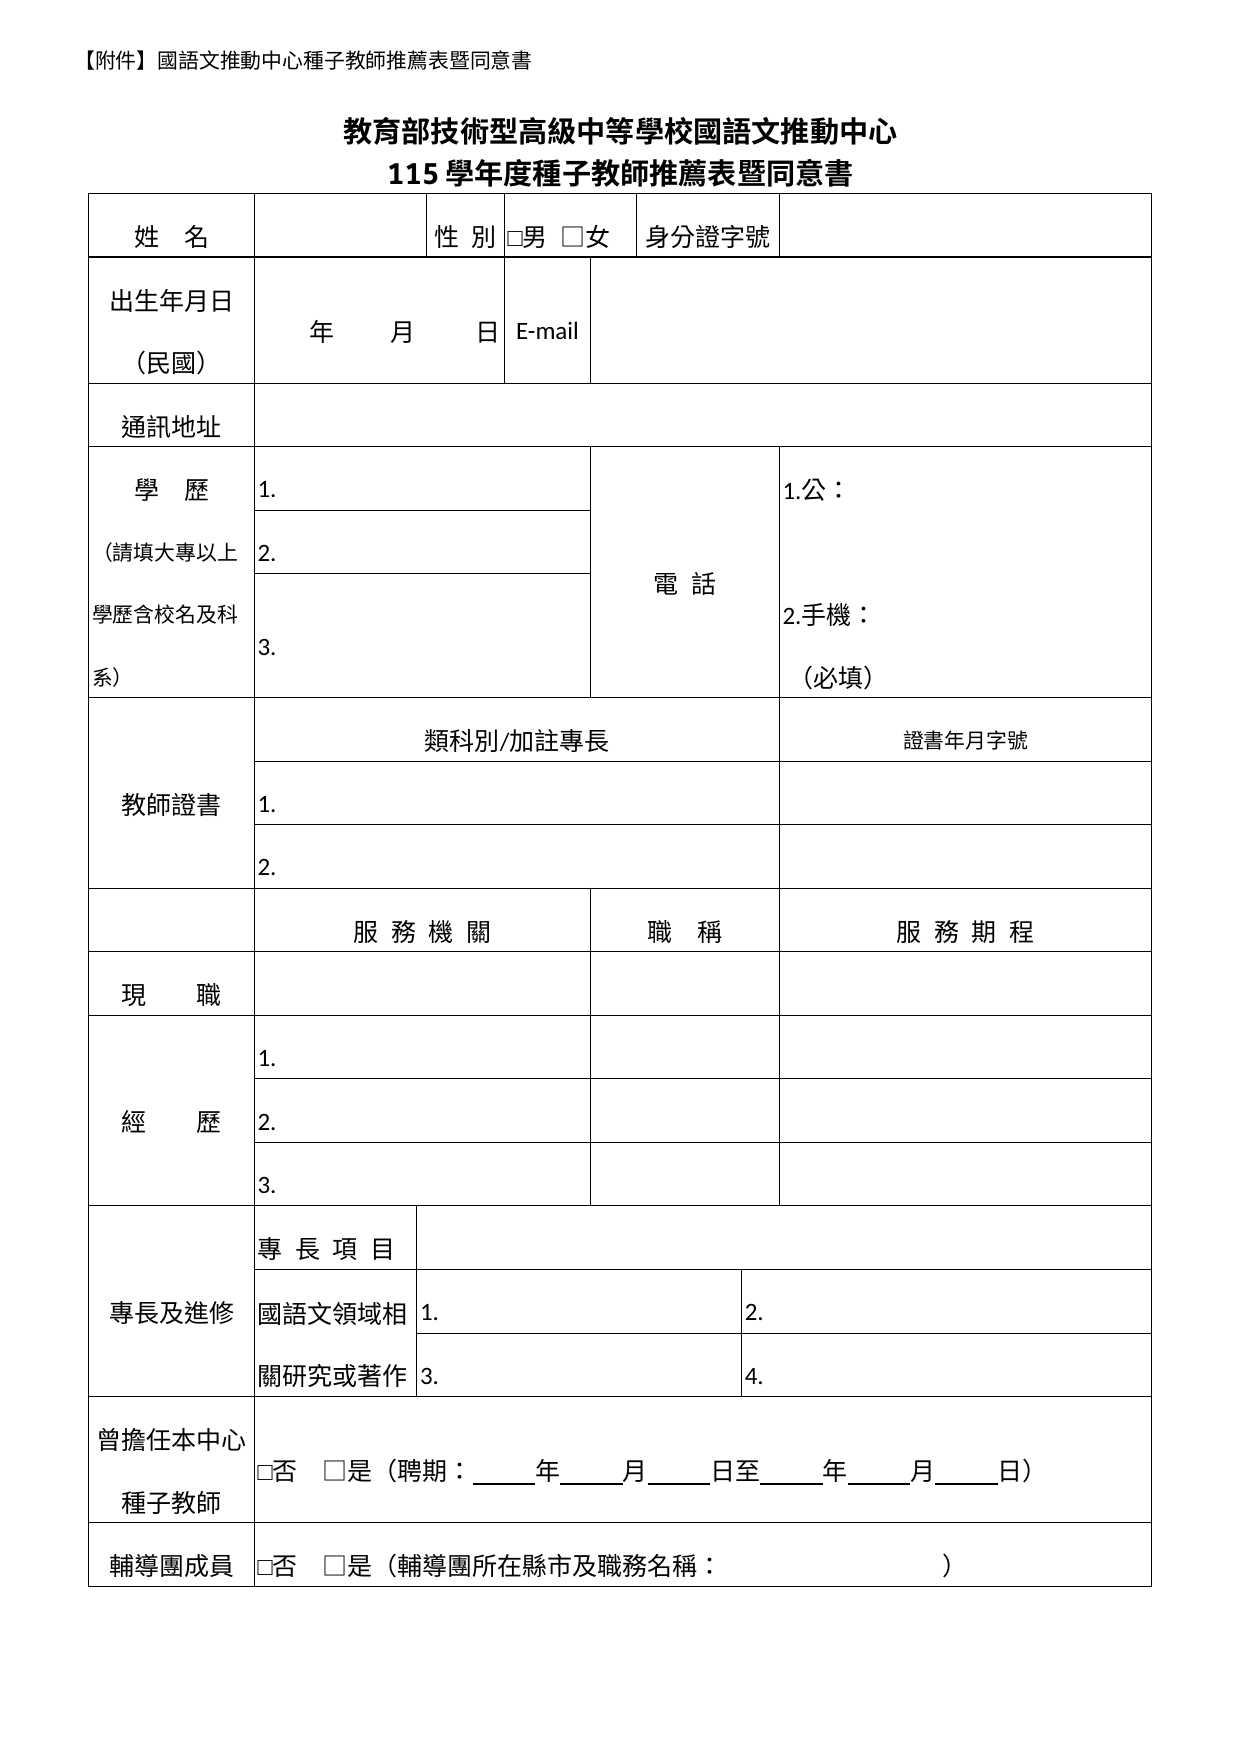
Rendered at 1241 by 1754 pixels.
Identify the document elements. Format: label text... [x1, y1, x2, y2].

table_cell [255, 952, 590, 1015]
table_cell [780, 1079, 1151, 1142]
table_cell 學 歷 （請填大專以上學歷含校名及科系） [89, 447, 254, 697]
table_header [255, 194, 426, 256]
table_cell 教師證書 [89, 698, 254, 888]
table_cell 輔導團成員 [89, 1523, 254, 1586]
table_cell [780, 825, 1151, 888]
table_cell 現 職 [89, 952, 254, 1015]
table_cell 通訊地址 [89, 384, 254, 446]
table_cell [89, 889, 254, 951]
table_cell 電 話 [591, 447, 779, 697]
text 教育部技術型高級中等學校國語文推動中心 [118, 108, 1122, 151]
table_cell [255, 384, 1151, 446]
table_cell 3. [417, 1334, 741, 1396]
table_cell 4. [742, 1334, 1151, 1396]
table_cell 曾擔任本中心種子教師 [89, 1397, 254, 1522]
table_cell 專 長 項 目 [255, 1206, 416, 1269]
table_cell [417, 1206, 1151, 1269]
table_cell [591, 952, 779, 1015]
table_cell [591, 258, 1151, 382]
table_cell 1. [417, 1270, 741, 1332]
table_cell E-mail [505, 258, 590, 382]
table_cell 2. [255, 825, 779, 888]
table_cell □否 □是（輔導團所在縣市及職務名稱： ） [255, 1523, 1151, 1586]
table_cell 類科別/加註專長 [255, 698, 779, 761]
table_cell 1. [255, 1016, 590, 1078]
table_cell 證書年月字號 [780, 698, 1151, 761]
table_header □男 □女 [505, 194, 636, 256]
table_cell 2. [255, 511, 590, 573]
table_cell 2. [742, 1270, 1151, 1332]
table_header [780, 194, 1151, 256]
table_cell [591, 1143, 779, 1205]
table_cell 服 務 期 程 [780, 889, 1151, 951]
table_cell [780, 1016, 1151, 1078]
table_cell 2. [255, 1079, 590, 1142]
table_cell □否 □是（聘期： 年 月 日至 年 月 日） [255, 1397, 1151, 1522]
table_cell [780, 952, 1151, 1015]
table_cell 職 稱 [591, 889, 779, 951]
table_cell [591, 1079, 779, 1142]
table_cell 國語文領域相關研究或著作 [255, 1270, 416, 1396]
table_header 姓 名 [89, 194, 254, 256]
table_cell 年 月 日 [255, 258, 504, 382]
table_cell 3. [255, 574, 590, 697]
table_cell 經 歷 [89, 1016, 254, 1205]
table_cell 1. [255, 762, 779, 824]
text 115學年度種子教師推薦表暨同意書 [118, 151, 1122, 193]
table_cell [780, 1143, 1151, 1205]
table_cell 出生年月日 （民國） [89, 258, 254, 382]
table_cell [591, 1016, 779, 1078]
table_cell 3. [255, 1143, 590, 1205]
table_cell 專長及進修 [89, 1206, 254, 1396]
table_cell 1.公： 2.手機： （必填） [780, 447, 1151, 697]
table_cell 服 務 機 關 [255, 889, 590, 951]
table_cell 1. [255, 447, 590, 509]
table_cell [780, 762, 1151, 824]
table_header 性 別 [427, 194, 504, 256]
table_header 身分證字號 [637, 194, 779, 256]
